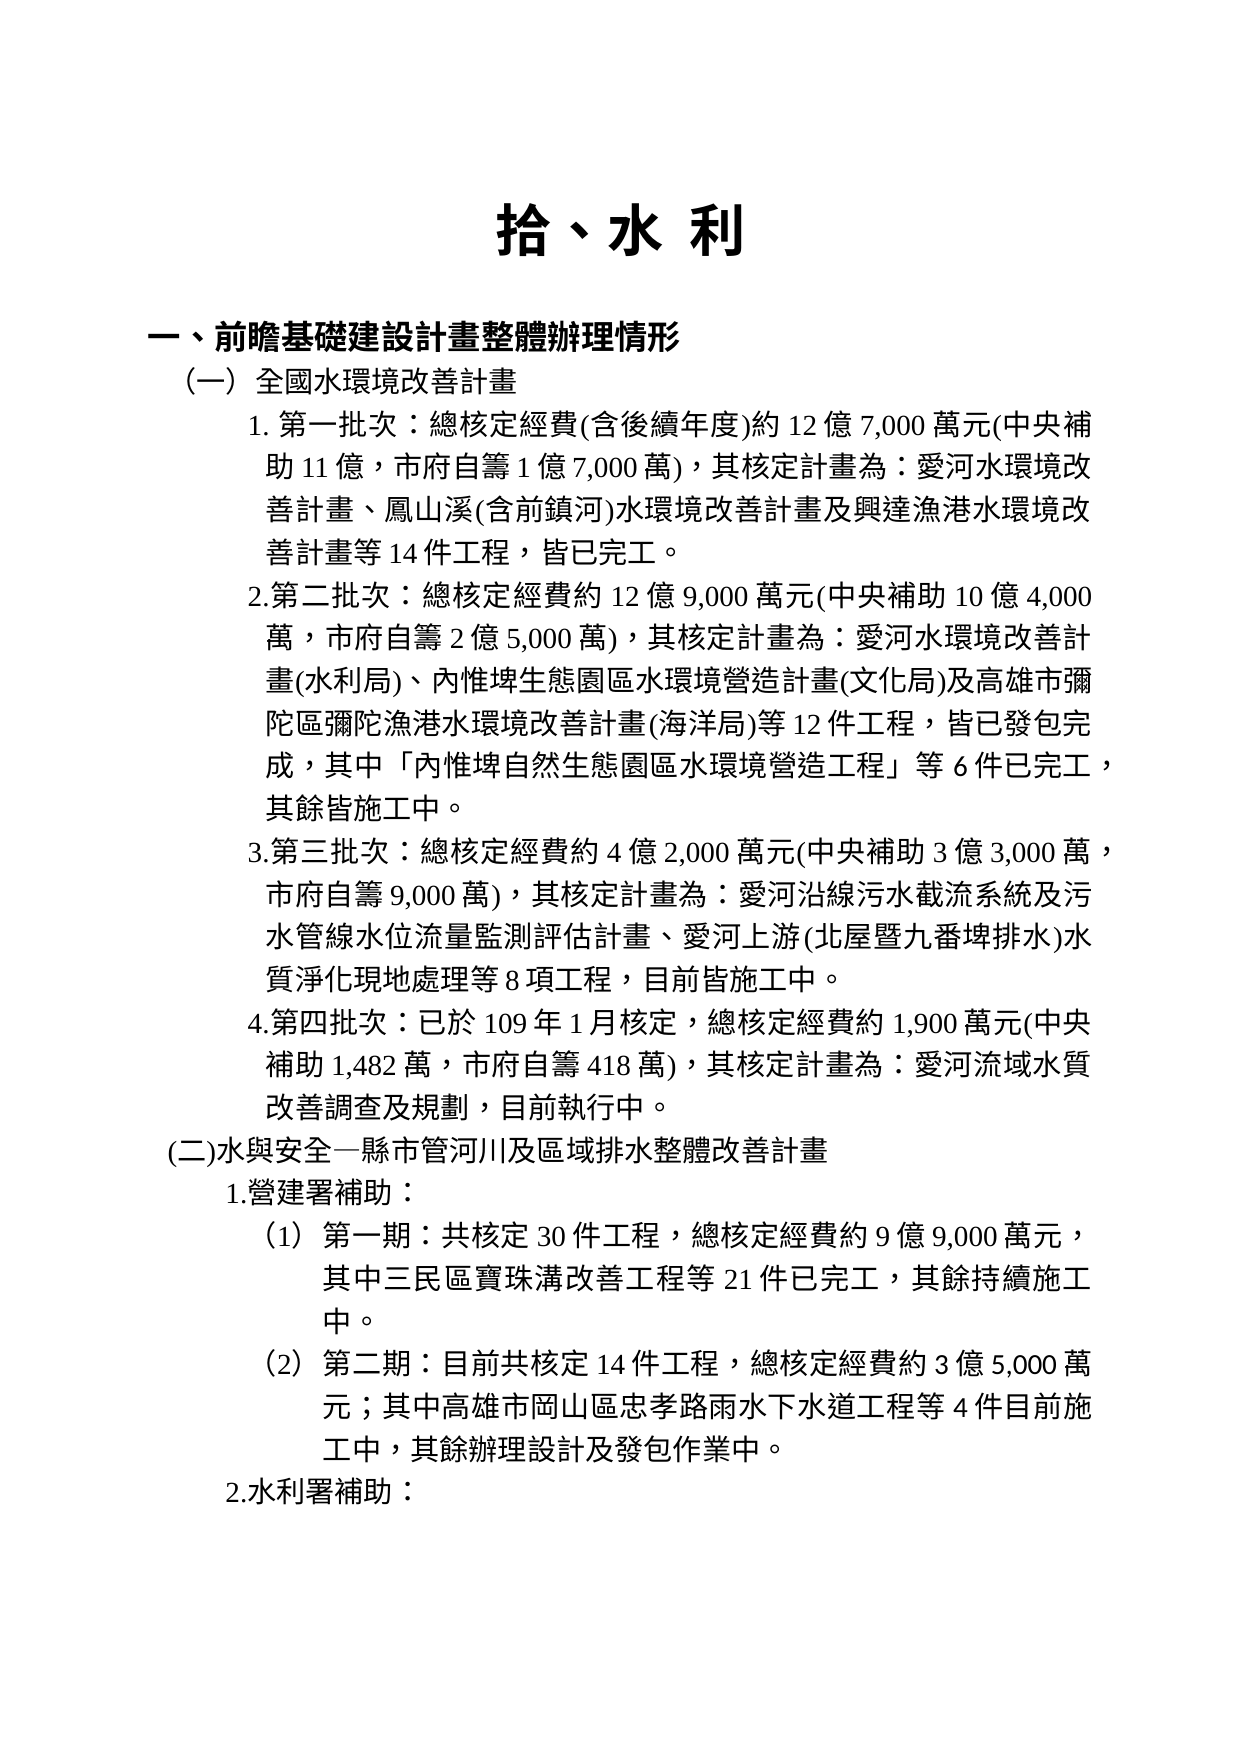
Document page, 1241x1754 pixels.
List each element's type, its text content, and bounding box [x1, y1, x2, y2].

text 2.水利署補助： [225, 1469, 1092, 1511]
list 第二期：目前共核定14件工程，總核定經費約3億5,000萬元；其中高雄市岡山區忠孝路雨水下水道工程等4件目前施工中，其餘辦理設計及發包作業中。 [248, 1341, 1092, 1469]
subtitle (二)水與安全—縣市管河川及區域排水整體改善計畫 [167, 1127, 1092, 1170]
subtitle （一）全國水環境改善計畫 [167, 358, 1092, 401]
text 1. 第一批次：總核定經費(含後續年度)約12億7,000萬元(中央補助11億，市府自籌1億7,000萬)，其核定計畫為：愛河水環境改善計畫、鳳山溪(含前鎮河)水環境改善計畫及興達漁港水環境改善計畫等14件工程，皆已完工。 [247, 401, 1092, 572]
subtitle 一、前瞻基礎建設計畫整體辦理情形 [148, 314, 1092, 358]
text 3.第三批次：總核定經費約4億2,000萬元(中央補助3億3,000萬，市府自籌9,000萬)，其核定計畫為：愛河沿線污水截流系統及污水管線水位流量監測評估計畫、愛河上游(北屋暨九番埤排水)水質淨化現地處理等8項工程，目前皆施工中。 [247, 828, 1092, 999]
text 2.第二批次：總核定經費約12億9,000萬元(中央補助10億4,000萬，市府自籌2億5,000萬)，其核定計畫為：愛河水環境改善計畫(水利局)、內惟埤生態園區水環境營造計畫(文化局)及高雄市彌陀區彌陀漁港水環境改善計畫(海洋局)等12件工程，皆已發包完成，其中「內惟埤自然生態園區水環境營造工程」等6件已完工，其餘皆施工中。 [247, 572, 1092, 828]
text 拾、水 利 [148, 164, 1092, 277]
text 4.第四批次：已於109年1月核定，總核定經費約1,900萬元(中央補助1,482萬，市府自籌418萬)，其核定計畫為：愛河流域水質改善調查及規劃，目前執行中。 [247, 999, 1092, 1127]
text 1.營建署補助： [225, 1170, 1092, 1212]
list 第一期：共核定30件工程，總核定經費約9億9,000萬元，其中三民區寶珠溝改善工程等21件已完工，其餘持續施工中。 [248, 1212, 1092, 1341]
